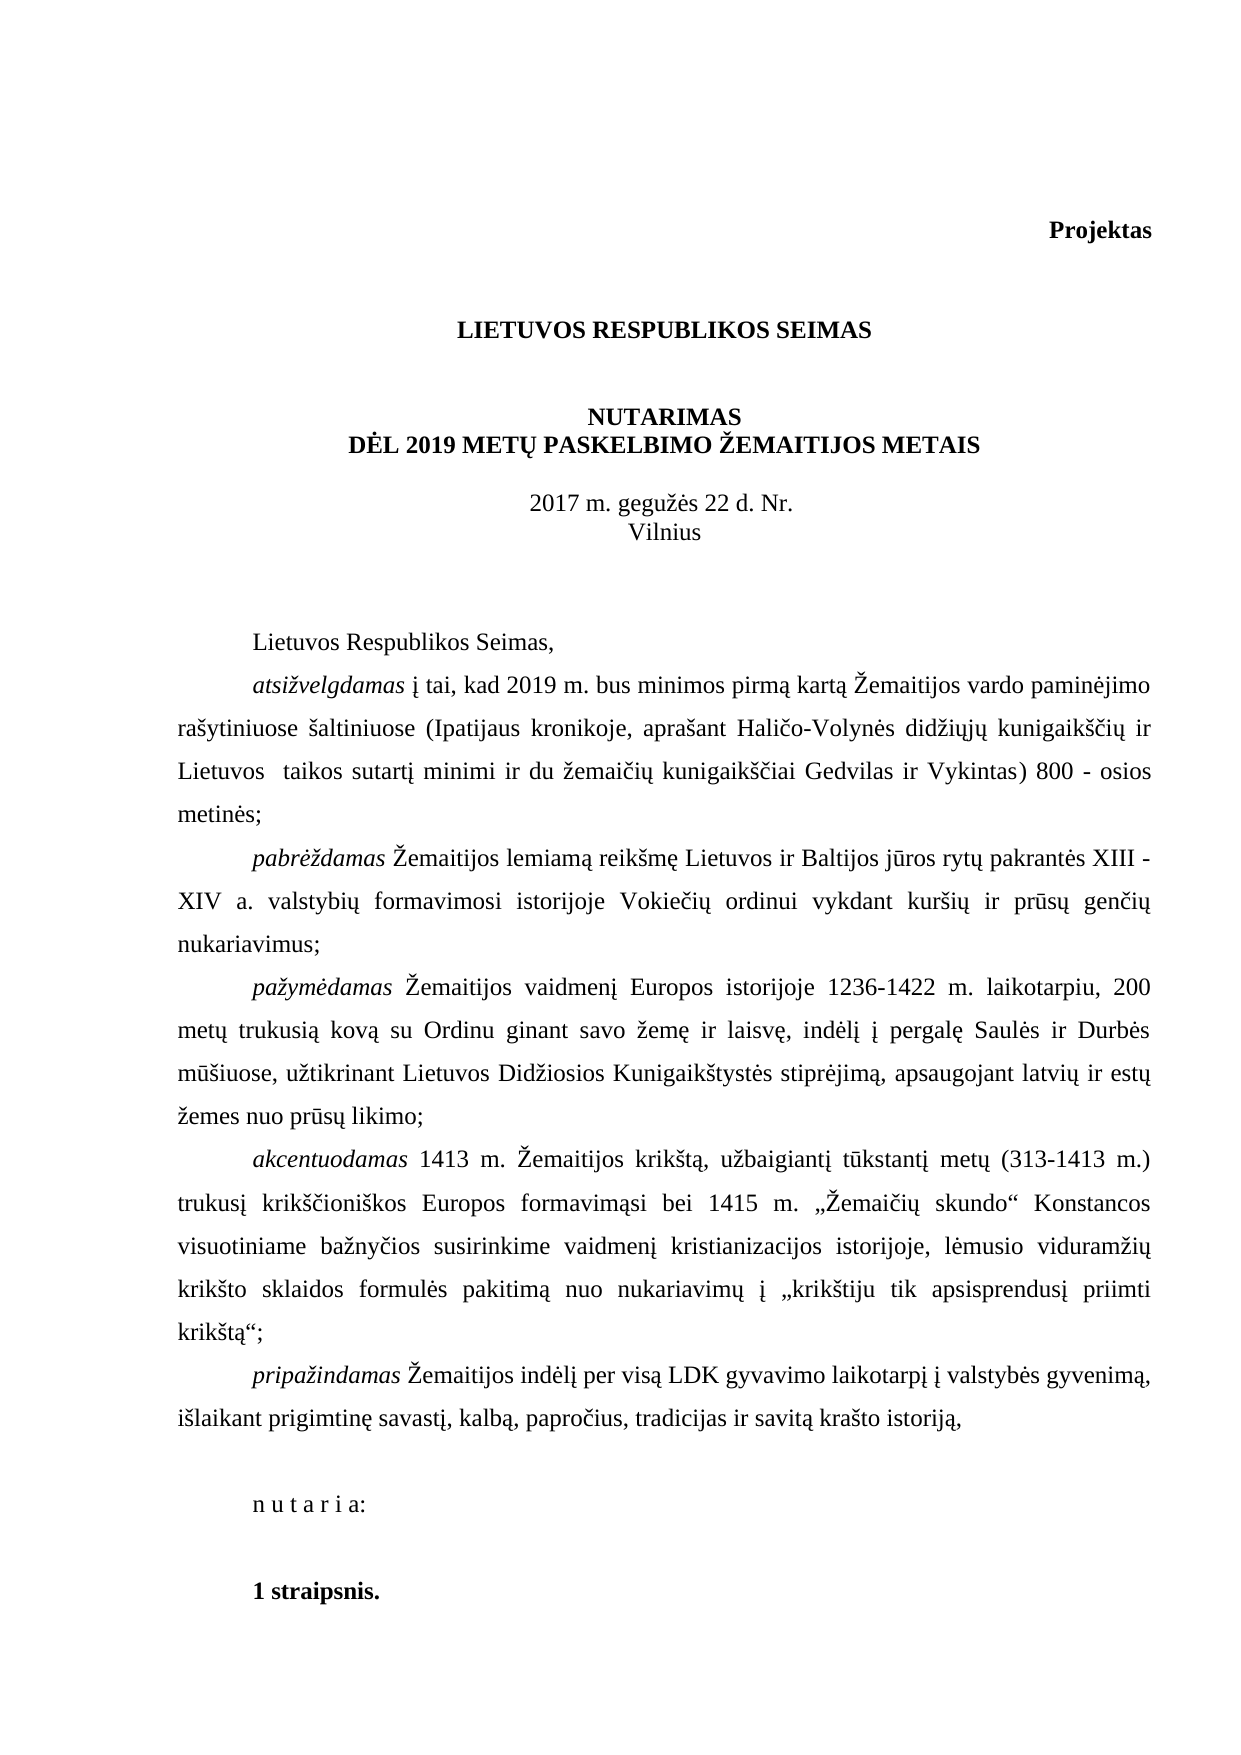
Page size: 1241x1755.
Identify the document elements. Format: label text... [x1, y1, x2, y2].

text Vilnius [177, 517, 1152, 546]
text DĖL 2019 METŲ PASKELBIMO ŽEMAITIJOS METAIS [177, 431, 1152, 459]
text akcentuodamas 1413 m. Žemaitijos krikštą, užbaigiantį tūkstantį metų (313-1413 m.) trukusį krikščioniškos Europos formavimąsi bei 1415 m. „Žemaičių skundo“ Konstancos visuotiniame bažnyčios susirinkime vaidmenį kristianizacijos istorijoje, lėmusio viduramžių krikšto sklaidos formulės pakitimą nuo nukariavimų į „krikštiju tik apsisprendusį priimti krikštą“; [177, 1144, 1152, 1346]
text 1 straipsnis. [177, 1576, 1152, 1604]
text pažymėdamas Žemaitijos vaidmenį Europos istorijoje 1236-1422 m. laikotarpiu, 200 metų trukusią kovą su Ordinu ginant savo žemę ir laisvę, indėlį į pergalę Saulės ir Durbės mūšiuose, užtikrinant Lietuvos Didžiosios Kunigaikštystės stiprėjimą, apsaugojant latvių ir estų žemes nuo prūsų likimo; [177, 972, 1152, 1130]
text 2017 m. gegužės 22 d. Nr. [177, 488, 1152, 517]
text Lietuvos Respublikos Seimas, [177, 627, 1152, 656]
text Projektas [177, 215, 1152, 244]
text pabrėždamas Žemaitijos lemiamą reikšmę Lietuvos ir Baltijos jūros rytų pakrantės XIII - XIV a. valstybių formavimosi istorijoje Vokiečių ordinui vykdant kuršių ir prūsų genčių nukariavimus; [177, 843, 1152, 958]
text n u t a r i a: [177, 1489, 1152, 1518]
text atsižvelgdamas į tai, kad 2019 m. bus minimos pirmą kartą Žemaitijos vardo paminėjimo rašytiniuose šaltiniuose (Ipatijaus kronikoje, aprašant Haličo-Volynės didžiųjų kunigaikščių ir Lietuvos taikos sutartį minimi ir du žemaičių kunigaikščiai Gedvilas ir Vykintas) 800 - osios metinės; [177, 670, 1152, 828]
text pripažindamas Žemaitijos indėlį per visą LDK gyvavimo laikotarpį į valstybės gyvenimą, išlaikant prigimtinę savastį, kalbą, papročius, tradicijas ir savitą krašto istoriją, [177, 1360, 1152, 1432]
text LIETUVOS RESPUBLIKOS SEIMAS [177, 316, 1152, 344]
text NUTARIMAS [177, 402, 1152, 431]
